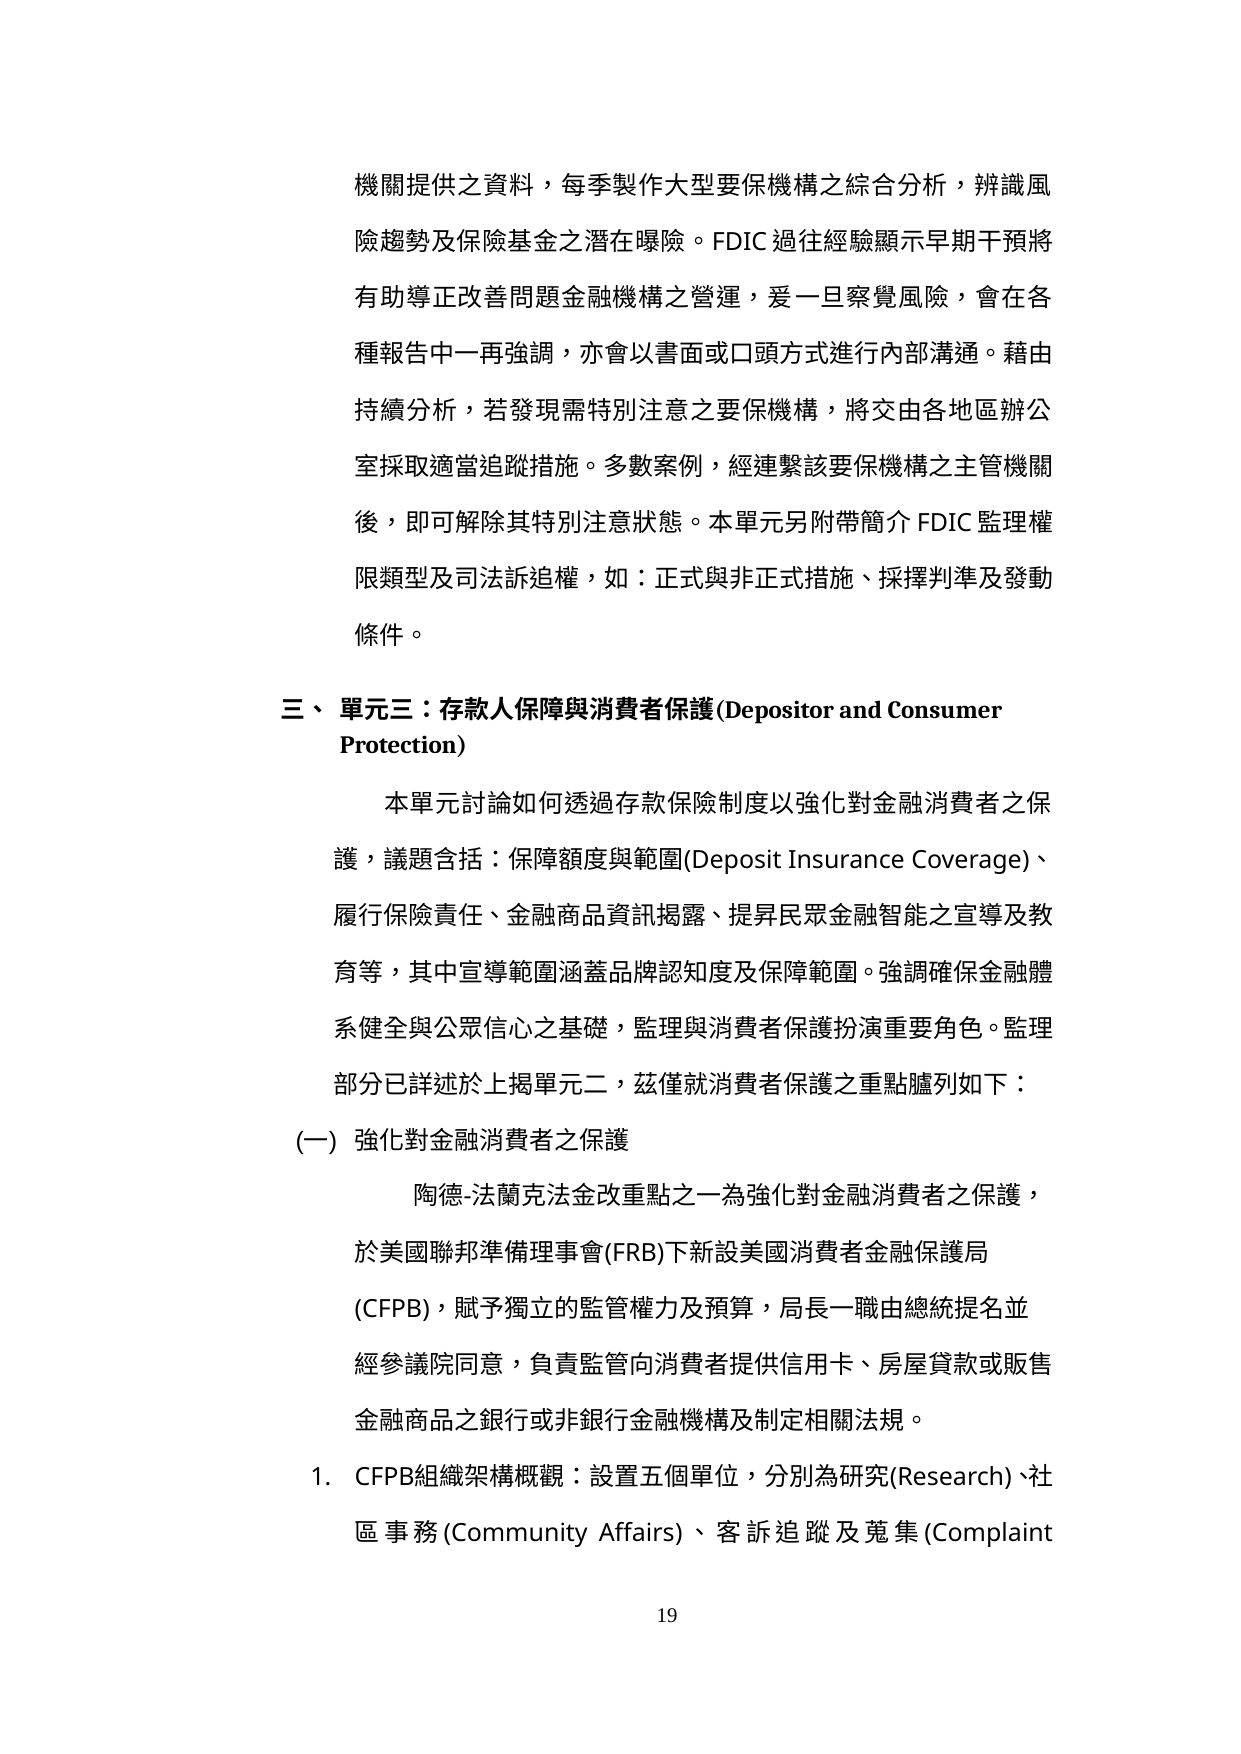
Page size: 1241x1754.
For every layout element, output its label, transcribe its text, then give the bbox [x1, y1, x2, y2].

text 機關提供之資料，每季製作大型要保機構之綜合分析，辨識風險趨勢及保險基金之潛在曝險。FDIC過往經驗顯示早期干預將有助導正改善問題金融機構之營運，爰一旦察覺風險，會在各種報告中一再強調，亦會以書面或口頭方式進行內部溝通。藉由持續分析，若發現需特別注意之要保機構，將交由各地區辦公室採取適當追蹤措施。多數案例，經連繫該要保機構之主管機關後，即可解除其特別注意狀態。本單元另附帶簡介FDIC監理權限類型及司法訴追權，如：正式與非正式措施、採擇判準及發動條件。 [354, 164, 1053, 652]
subtitle 單元三：存款人保障與消費者保護(Depositor and Consumer Protection) [281, 689, 1053, 764]
list CFPB組織架構概觀：設置五個單位，分別為研究(Research)、社區事務(Community Affairs)、客訴追蹤及蒐集(Complaint [310, 1456, 1053, 1549]
text 陶德-法蘭克法金改重點之一為強化對金融消費者之保護，於美國聯邦準備理事會(FRB)下新設美國消費者金融保護局(CFPB)，賦予獨立的監管權力及預算，局長一職由總統提名並經參議院同意，負責監管向消費者提供信用卡、房屋貸款或販售金融商品之銀行或非銀行金融機構及制定相關法規。 [354, 1175, 1053, 1438]
text 本單元討論如何透過存款保險制度以強化對金融消費者之保護，議題含括：保障額度與範圍(Deposit Insurance Coverage)、履行保險責任、金融商品資訊揭露、提昇民眾金融智能之宣導及教育等，其中宣導範圍涵蓋品牌認知度及保障範圍。強調確保金融體系健全與公眾信心之基礎，監理與消費者保護扮演重要角色。監理部分已詳述於上揭單元二，茲僅就消費者保護之重點臚列如下： [334, 783, 1053, 1101]
list 強化對金融消費者之保護 [295, 1119, 1053, 1157]
